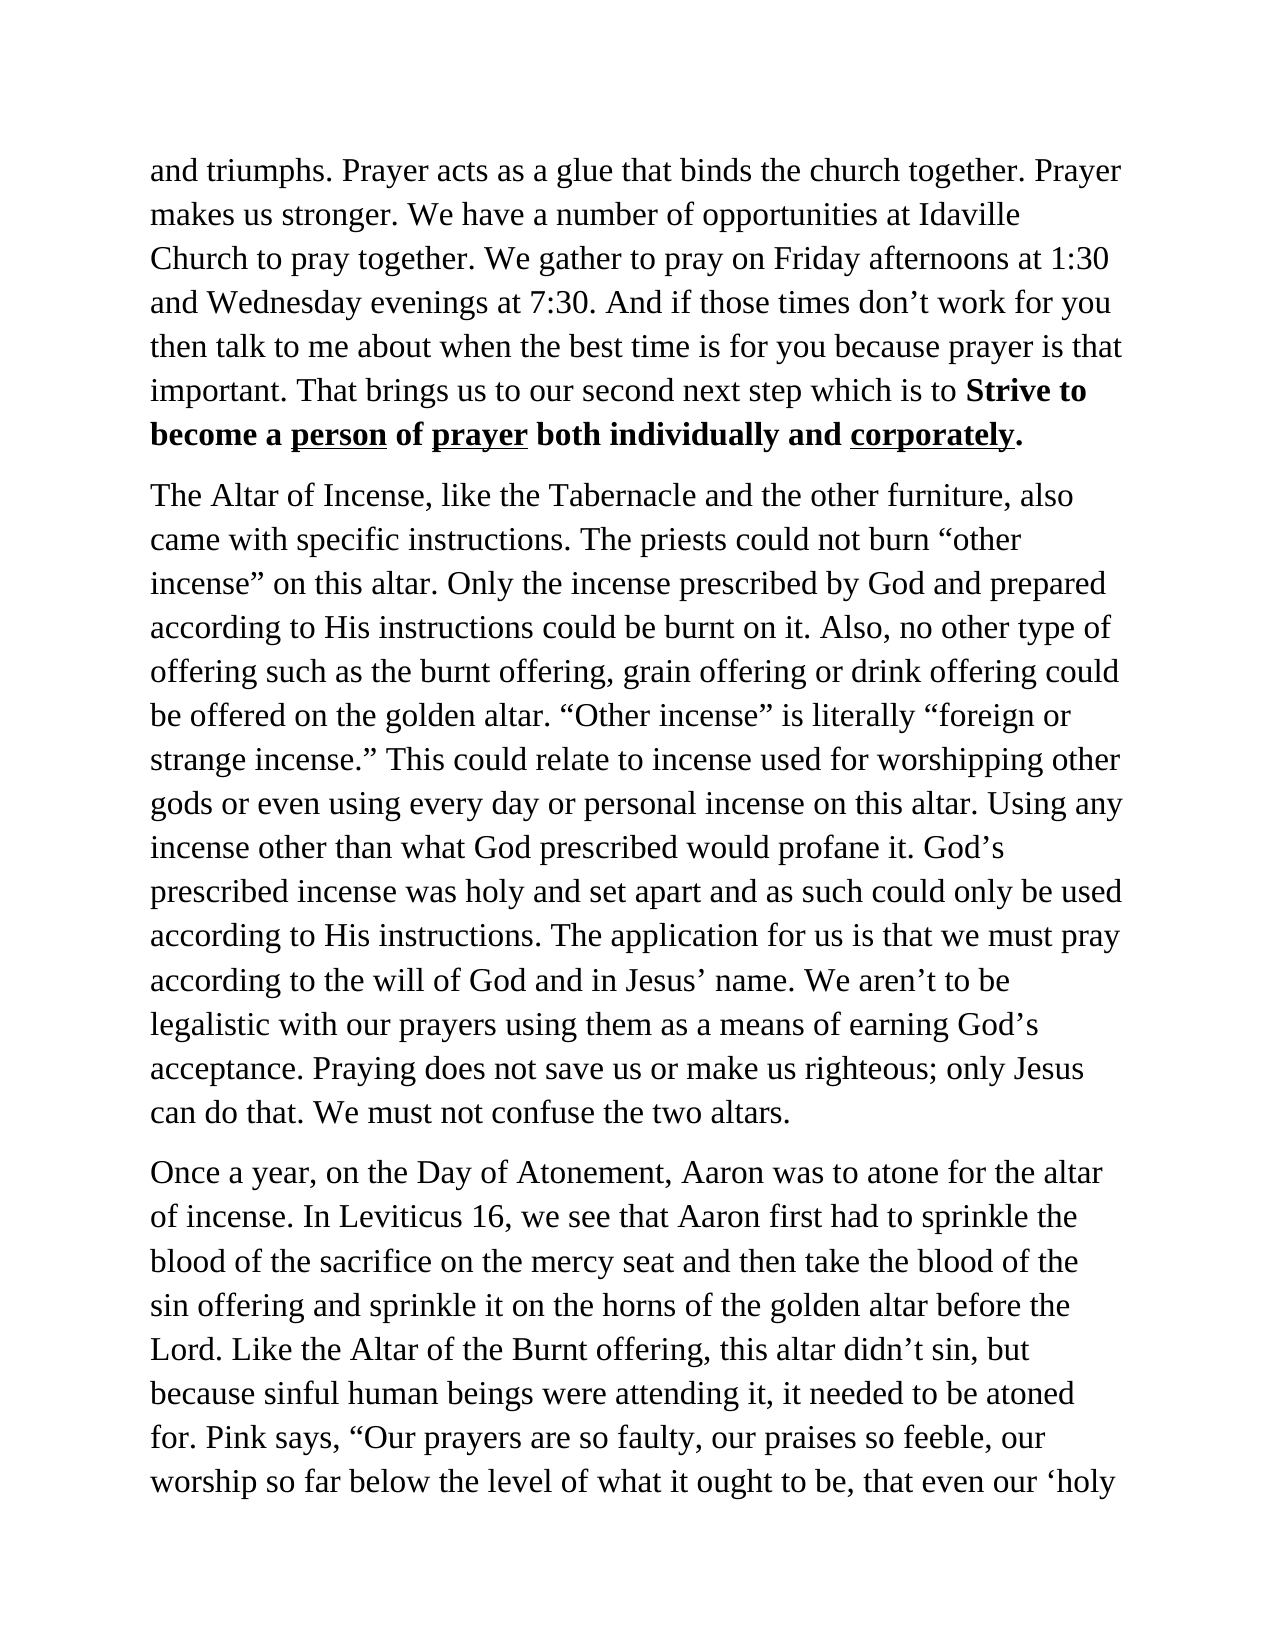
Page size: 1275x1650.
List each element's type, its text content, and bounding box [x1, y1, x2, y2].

text and triumphs. Prayer acts as a glue that binds the church together. Prayer makes us stronger. We have a number of opportunities at Idaville Church to pray together. We gather to pray on Friday afternoons at 1:30 and Wednesday evenings at 7:30. And if those times don’t work for you then talk to me about when the best time is for you because prayer is that important. That brings us to our second next step which is to Strive to become a person of prayer both individually and corporately. [150, 150, 1125, 453]
text Once a year, on the Day of Atonement, Aaron was to atone for the altar of incense. In Leviticus 16, we see that Aaron first had to sprinkle the blood of the sacrifice on the mercy seat and then take the blood of the sin offering and sprinkle it on the horns of the golden altar before the Lord. Like the Altar of the Burnt offering, this altar didn’t sin, but because sinful human beings were attending it, it needed to be atoned for. Pink says, “Our prayers are so faulty, our praises so feeble, our worship so far below the level of what it ought to be, that even our ‘holy [150, 1153, 1125, 1499]
text The Altar of Incense, like the Tabernacle and the other furniture, also came with specific instructions. The priests could not burn “other incense” on this altar. Only the incense prescribed by God and prepared according to His instructions could be burnt on it. Also, no other type of offering such as the burnt offering, grain offering or drink offering could be offered on the golden altar. “Other incense” is literally “foreign or strange incense.” This could relate to incense used for worshipping other gods or even using every day or personal incense on this altar. Using any incense other than what God prescribed would profane it. God’s prescribed incense was holy and set apart and as such could only be used according to His instructions. The application for us is that we must pray according to the will of God and in Jesus’ name. We aren’t to be legalistic with our prayers using them as a means of earning God’s acceptance. Praying does not save us or make us righteous; only Jesus can do that. We must not confuse the two altars. [150, 475, 1125, 1130]
